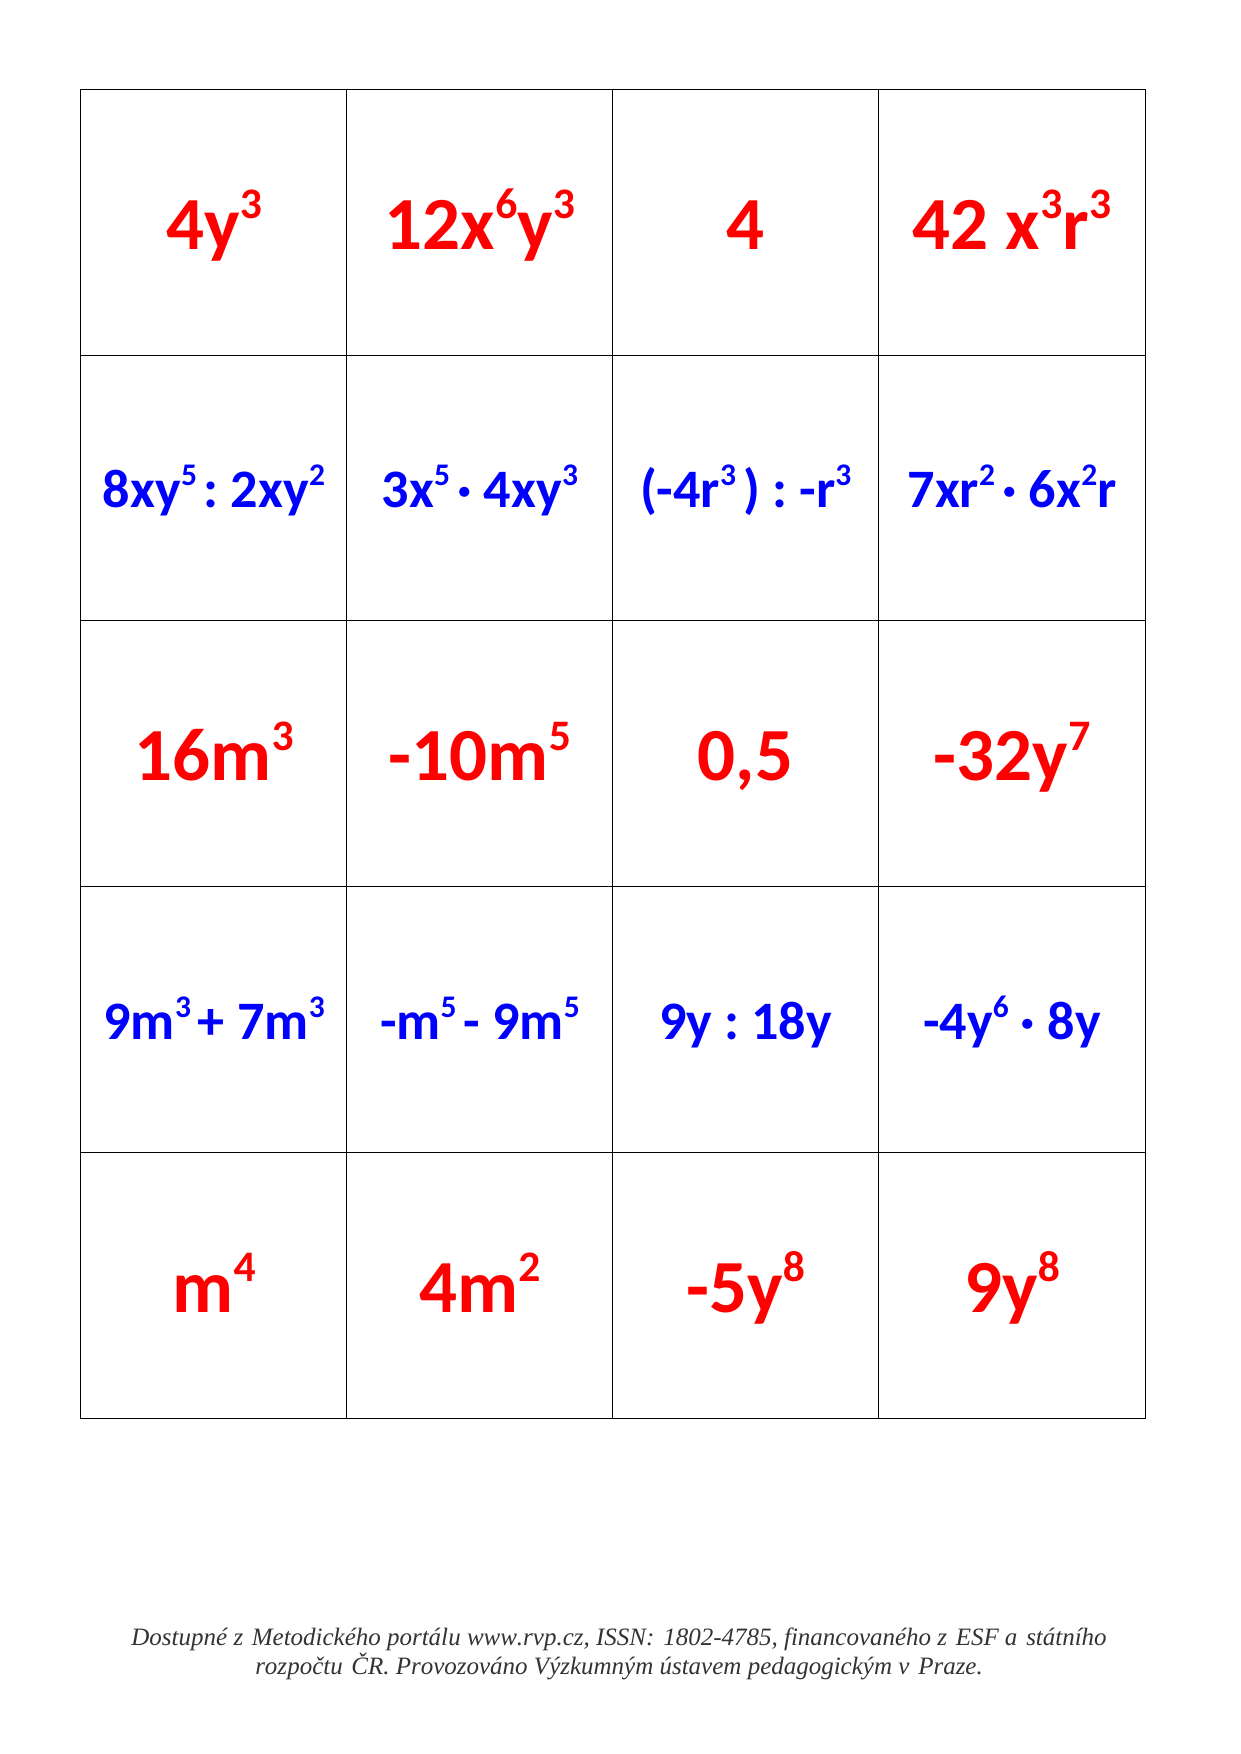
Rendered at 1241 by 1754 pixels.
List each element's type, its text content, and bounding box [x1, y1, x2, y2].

table_cell 9y : 18y [613, 887, 878, 1152]
table_cell 4 [613, 90, 878, 354]
table_cell 4m2 [347, 1153, 612, 1418]
table_cell 9m3 + 7m3 [81, 887, 346, 1152]
table_cell 16m3 [81, 621, 346, 886]
table_cell -m5 - 9m5 [347, 887, 612, 1152]
table_cell 4y3 [81, 90, 346, 354]
table_cell -5y8 [613, 1153, 878, 1418]
table_cell 8xy5 : 2xy2 [81, 356, 346, 620]
table_cell 0,5 [613, 621, 878, 886]
table_cell -4y6 · 8y [879, 887, 1145, 1152]
table_cell 9y8 [879, 1153, 1145, 1418]
table_cell 12x6y3 [347, 90, 612, 354]
table_cell (-4r3 ) : -r3 [613, 356, 878, 620]
table_cell 3x5 · 4xy3 [347, 356, 612, 620]
table_cell -32y7 [879, 621, 1145, 886]
table_cell -10m5 [347, 621, 612, 886]
table_cell 7xr2 · 6x2r [879, 356, 1145, 620]
table_cell 42 x3r3 [879, 90, 1145, 354]
table_cell m4 [81, 1153, 346, 1418]
